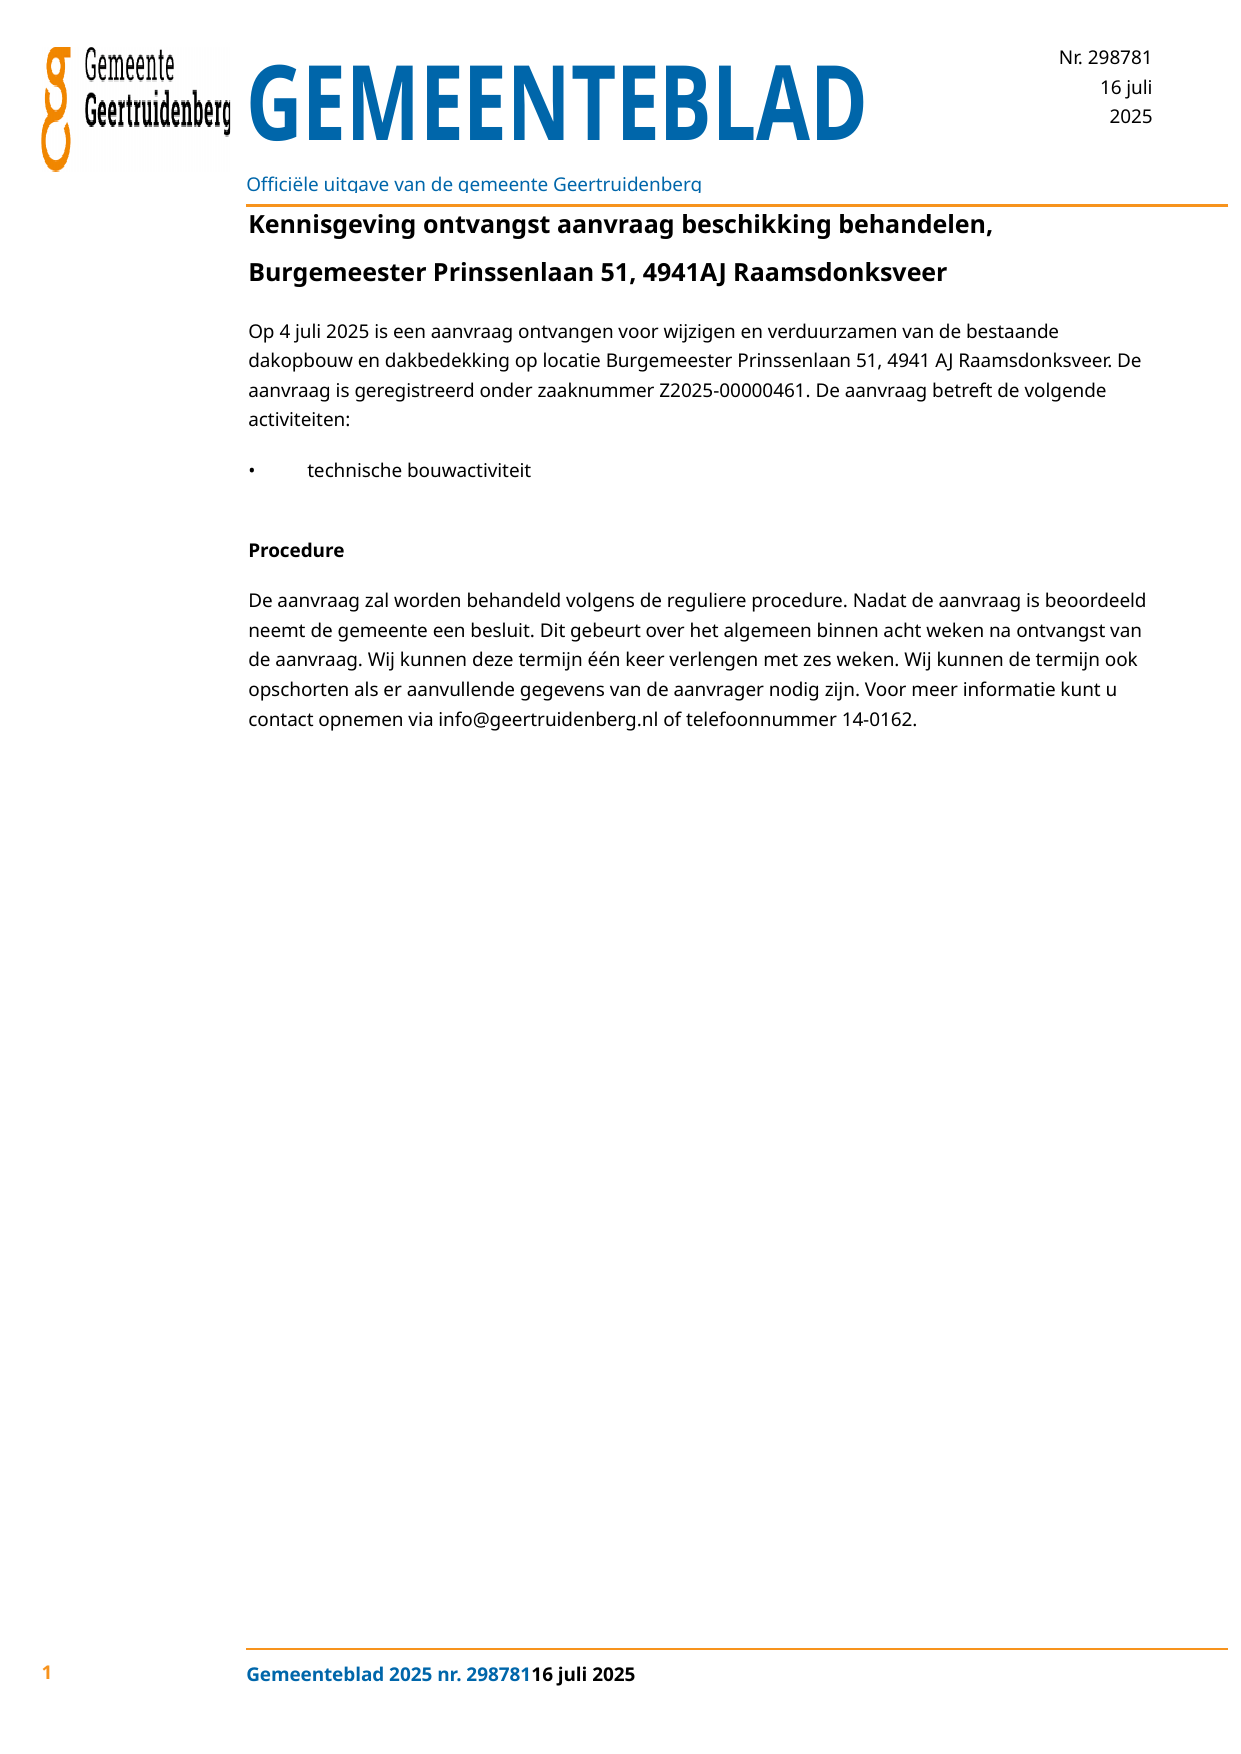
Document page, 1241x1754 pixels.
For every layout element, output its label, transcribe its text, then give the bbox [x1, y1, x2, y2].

picture [41, 47, 231, 172]
text Kennisgeving ontvangst aanvraag beschikking behandelen, Burgemeester Prinssenlaan 51, 4941AJ Raamsdonksveer [248, 207, 1152, 288]
list technische bouwactiviteit [248, 457, 1152, 483]
text Op 4 juli 2025 is een aanvraag ontvangen voor wijzigen en verduurzamen van de bestaande dakopbouw en dakbedekking op locatie Burgemeester Prinssenlaan 51, 4941 AJ Raamsdonksveer. De aanvraag is geregistreerd onder zaaknummer Z2025-00000461. De aanvraag betreft de volgende activiteiten: [248, 318, 1152, 432]
text De aanvraag zal worden behandeld volgens de reguliere procedure. Nadat de aanvraag is beoordeeld neemt de gemeente een besluit. Dit gebeurt over het algemeen binnen acht weken na ontvangst van de aanvraag. Wij kunnen deze termijn één keer verlengen met zes weken. Wij kunnen de termijn ook opschorten als er aanvullende gegevens van de aanvrager nodig zijn. Voor meer informatie kunt u contact opnemen via info@geertruidenberg.nl of telefoonnummer 14-0162. [248, 587, 1152, 732]
text Procedure [248, 537, 1152, 563]
